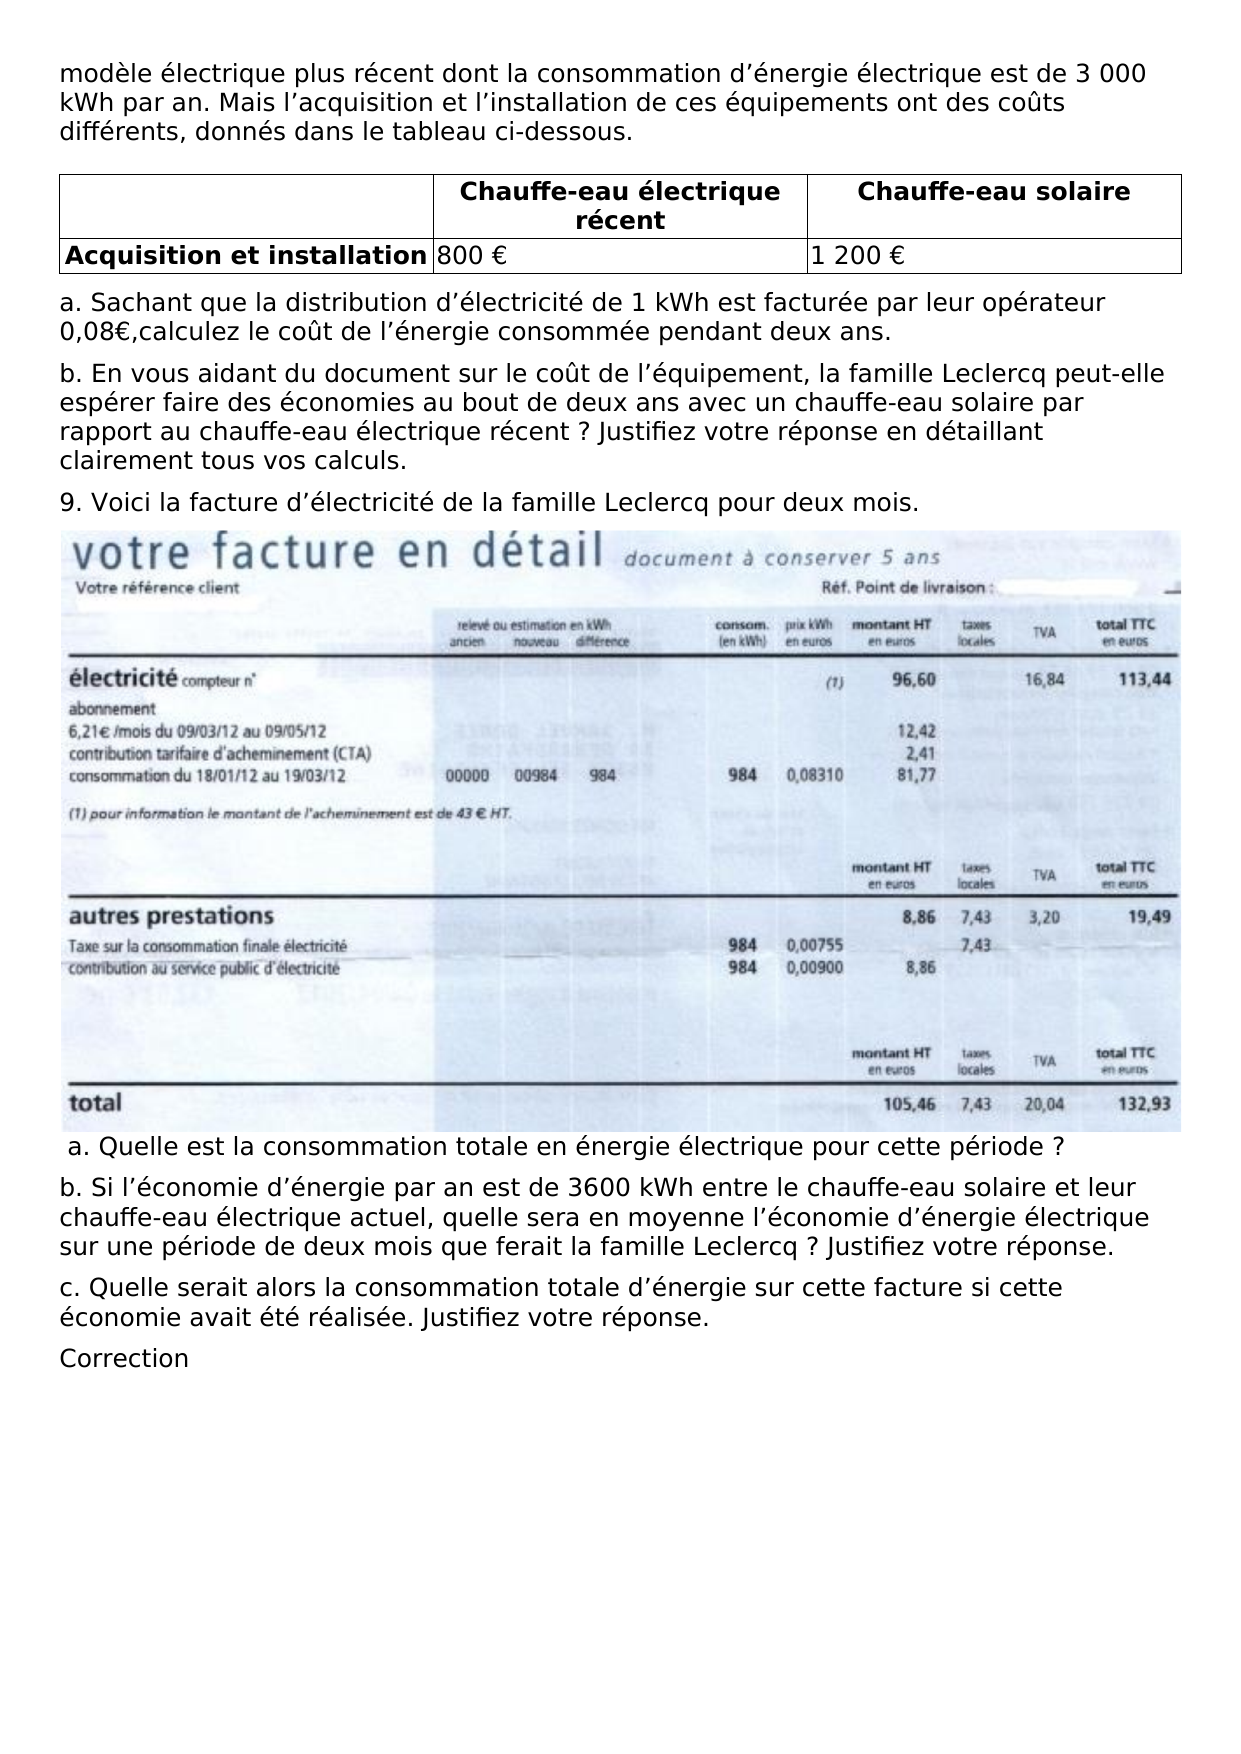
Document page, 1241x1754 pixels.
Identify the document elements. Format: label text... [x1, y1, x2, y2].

table_header Chauffe-eau solaire [808, 175, 1181, 238]
text modèle électrique plus récent dont la consommation d’énergie électrique est de 3 000 kWh par an. Mais l’acquisition et l’installation de ces équipements ont des coûts différents, donnés dans le tableau ci-dessous. [59, 59, 1181, 147]
table_header [60, 175, 433, 238]
table_cell 1 200 € [808, 239, 1181, 273]
table_header Chauffe-eau électrique récent [434, 175, 807, 238]
text a. Quelle est la consommation totale en énergie électrique pour cette période ? [59, 1132, 1181, 1161]
text b. Si l’économie d’énergie par an est de 3600 kWh entre le chauffe-eau solaire et leur chauffe-eau électrique actuel, quelle sera en moyenne l’économie d’énergie électrique sur une période de deux mois que ferait la famille Leclercq ? Justifiez votre réponse. [59, 1174, 1181, 1261]
text 9. Voici la facture d’électricité de la famille Leclercq pour deux mois. [59, 488, 1181, 517]
table_cell Acquisition et installation [60, 239, 433, 273]
picture [59, 529, 1182, 1132]
table_cell 800 € [434, 239, 807, 273]
text Correction [59, 1344, 1181, 1374]
text a. Sachant que la distribution d’électricité de 1 kWh est facturée par leur opérateur 0,08€,calculez le coût de l’énergie consommée pendant deux ans. [59, 288, 1181, 346]
text c. Quelle serait alors la consommation totale d’énergie sur cette facture si cette économie avait été réalisée. Justifiez votre réponse. [59, 1274, 1181, 1332]
text b. En vous aidant du document sur le coût de l’équipement, la famille Leclercq peut-elle espérer faire des économies au bout de deux ans avec un chauffe-eau solaire par rapport au chauffe-eau électrique récent ? Justifiez votre réponse en détaillant clairement tous vos calculs. [59, 359, 1181, 476]
